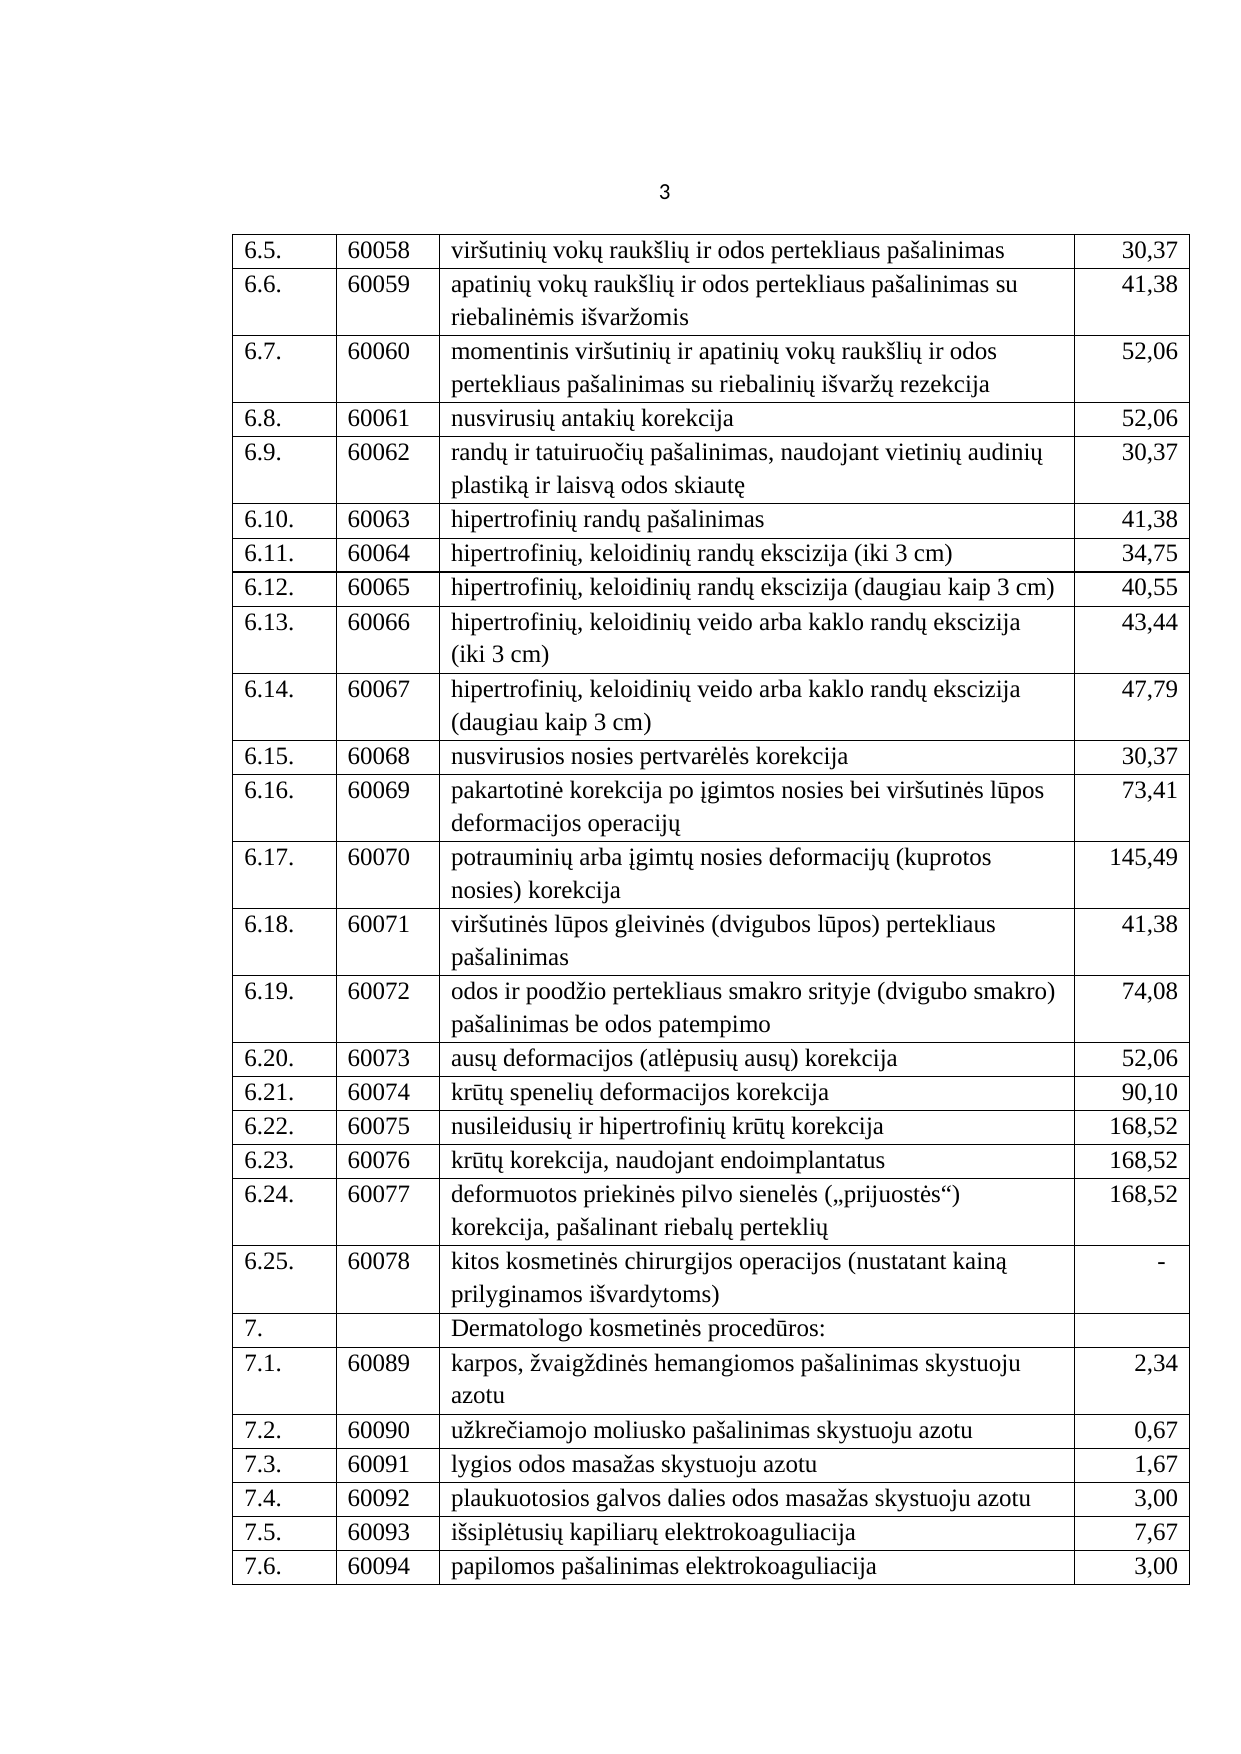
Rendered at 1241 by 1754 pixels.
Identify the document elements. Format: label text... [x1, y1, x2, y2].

table_cell 60076 [337, 1145, 439, 1178]
table_cell hipertrofinių, keloidinių randų ekscizija (iki 3 cm) [440, 539, 1074, 571]
table_cell kitos kosmetinės chirurgijos operacijos (nustatant kainą prilyginamos išvardytoms) [440, 1246, 1074, 1312]
table_cell 74,08 [1075, 976, 1189, 1042]
table_cell 6.8. [233, 403, 336, 436]
table_cell 60069 [337, 775, 439, 841]
table_cell 7.1. [233, 1348, 336, 1414]
table_cell apatinių vokų raukšlių ir odos pertekliaus pašalinimas su riebalinėmis išvaržomis [440, 269, 1074, 335]
table_cell 60094 [337, 1551, 439, 1584]
table_cell krūtų korekcija, naudojant endoimplantatus [440, 1145, 1074, 1178]
table_cell išsiplėtusių kapiliarų elektrokoaguliacija [440, 1517, 1074, 1550]
table_cell 60093 [337, 1517, 439, 1550]
table_cell 6.14. [233, 674, 336, 740]
table_cell 6.19. [233, 976, 336, 1042]
table_cell 6.10. [233, 504, 336, 537]
table_cell 60077 [337, 1179, 439, 1245]
table_cell deformuotos priekinės pilvo sienelės („prijuostės“) korekcija, pašalinant riebalų perteklių [440, 1179, 1074, 1245]
table_cell 7.6. [233, 1551, 336, 1584]
table_cell randų ir tatuiruočių pašalinimas, naudojant vietinių audinių plastiką ir laisvą odos skiautę [440, 437, 1074, 503]
table_cell 60070 [337, 842, 439, 908]
table_cell užkrečiamojo moliusko pašalinimas skystuoju azotu [440, 1415, 1074, 1448]
table_cell 6.6. [233, 269, 336, 335]
table_cell 52,06 [1075, 1043, 1189, 1076]
table_cell 6.5. [233, 235, 336, 268]
table_cell pakartotinė korekcija po įgimtos nosies bei viršutinės lūpos deformacijos operacijų [440, 775, 1074, 841]
table_cell 60073 [337, 1043, 439, 1076]
table_cell [1075, 1314, 1189, 1347]
table_cell 6.18. [233, 909, 336, 975]
table_cell 6.7. [233, 336, 336, 402]
table_cell 60091 [337, 1449, 439, 1482]
table_cell 60074 [337, 1077, 439, 1110]
table_cell 6.23. [233, 1145, 336, 1178]
table_cell 0,67 [1075, 1415, 1189, 1448]
table_cell 6.24. [233, 1179, 336, 1245]
table_cell 60063 [337, 504, 439, 537]
table_cell 41,38 [1075, 269, 1189, 335]
table_cell 7.4. [233, 1483, 336, 1516]
table_cell 7. [233, 1314, 336, 1347]
table_cell 60089 [337, 1348, 439, 1414]
table_cell 41,38 [1075, 504, 1189, 537]
table_cell karpos, žvaigždinės hemangiomos pašalinimas skystuoju azotu [440, 1348, 1074, 1414]
table_cell 6.22. [233, 1111, 336, 1144]
table_cell 60061 [337, 403, 439, 436]
table_cell [337, 1314, 439, 1347]
table_cell 6.9. [233, 437, 336, 503]
table_cell hipertrofinių, keloidinių veido arba kaklo randų ekscizija (daugiau kaip 3 cm) [440, 674, 1074, 740]
table_cell odos ir poodžio pertekliaus smakro srityje (dvigubo smakro) pašalinimas be odos patempimo [440, 976, 1074, 1042]
table_cell 52,06 [1075, 403, 1189, 436]
table_cell 90,10 [1075, 1077, 1189, 1110]
table_cell 60060 [337, 336, 439, 402]
table_cell Dermatologo kosmetinės procedūros: [440, 1314, 1074, 1347]
table_cell 30,37 [1075, 741, 1189, 774]
table_cell 168,52 [1075, 1179, 1189, 1245]
table_cell 60072 [337, 976, 439, 1042]
table_cell 6.20. [233, 1043, 336, 1076]
table_cell plaukuotosios galvos dalies odos masažas skystuoju azotu [440, 1483, 1074, 1516]
table_cell 6.25. [233, 1246, 336, 1312]
table_cell nusvirusių antakių korekcija [440, 403, 1074, 436]
table_cell 60064 [337, 539, 439, 571]
table_cell 7.3. [233, 1449, 336, 1482]
table_cell 60059 [337, 269, 439, 335]
table_cell 60058 [337, 235, 439, 268]
table_cell 73,41 [1075, 775, 1189, 841]
table_cell 41,38 [1075, 909, 1189, 975]
table_cell 30,37 [1075, 437, 1189, 503]
table_cell 40,55 [1075, 573, 1189, 606]
table_cell krūtų spenelių deformacijos korekcija [440, 1077, 1074, 1110]
table_cell viršutinių vokų raukšlių ir odos pertekliaus pašalinimas [440, 235, 1074, 268]
table_cell 6.21. [233, 1077, 336, 1110]
table_cell 60062 [337, 437, 439, 503]
table_cell nusvirusios nosies pertvarėlės korekcija [440, 741, 1074, 774]
table_cell 60066 [337, 607, 439, 673]
table_cell potrauminių arba įgimtų nosies deformacijų (kuprotos nosies) korekcija [440, 842, 1074, 908]
table_cell 60068 [337, 741, 439, 774]
table_cell viršutinės lūpos gleivinės (dvigubos lūpos) pertekliaus pašalinimas [440, 909, 1074, 975]
table_cell 60078 [337, 1246, 439, 1312]
table_cell momentinis viršutinių ir apatinių vokų raukšlių ir odos pertekliaus pašalinimas su riebalinių išvaržų rezekcija [440, 336, 1074, 402]
table_cell 52,06 [1075, 336, 1189, 402]
table_cell 145,49 [1075, 842, 1189, 908]
table_cell 6.15. [233, 741, 336, 774]
table_cell 34,75 [1075, 539, 1189, 571]
table_cell 6.16. [233, 775, 336, 841]
table_cell 6.13. [233, 607, 336, 673]
table_cell 60075 [337, 1111, 439, 1144]
table_cell 47,79 [1075, 674, 1189, 740]
table_cell 3,00 [1075, 1551, 1189, 1584]
table_cell papilomos pašalinimas elektrokoaguliacija [440, 1551, 1074, 1584]
table_cell 7.5. [233, 1517, 336, 1550]
table_cell hipertrofinių, keloidinių randų ekscizija (daugiau kaip 3 cm) [440, 573, 1074, 606]
table_cell 6.11. [233, 539, 336, 571]
table_cell 2,34 [1075, 1348, 1189, 1414]
table_cell lygios odos masažas skystuoju azotu [440, 1449, 1074, 1482]
table_cell ausų deformacijos (atlėpusių ausų) korekcija [440, 1043, 1074, 1076]
table_cell 60065 [337, 573, 439, 606]
table_cell hipertrofinių, keloidinių veido arba kaklo randų ekscizija (iki 3 cm) [440, 607, 1074, 673]
table_cell 168,52 [1075, 1111, 1189, 1144]
table_cell - [1075, 1246, 1189, 1312]
table_cell 7,67 [1075, 1517, 1189, 1550]
table_cell nusileidusių ir hipertrofinių krūtų korekcija [440, 1111, 1074, 1144]
table_cell 60092 [337, 1483, 439, 1516]
table_cell 30,37 [1075, 235, 1189, 268]
table_cell 1,67 [1075, 1449, 1189, 1482]
table_cell 60067 [337, 674, 439, 740]
table_cell 60071 [337, 909, 439, 975]
table_cell 60090 [337, 1415, 439, 1448]
table_cell 6.12. [233, 573, 336, 606]
table_cell 3,00 [1075, 1483, 1189, 1516]
table_cell 43,44 [1075, 607, 1189, 673]
table_cell 7.2. [233, 1415, 336, 1448]
table_cell 6.17. [233, 842, 336, 908]
table_cell 168,52 [1075, 1145, 1189, 1178]
table_cell hipertrofinių randų pašalinimas [440, 504, 1074, 537]
